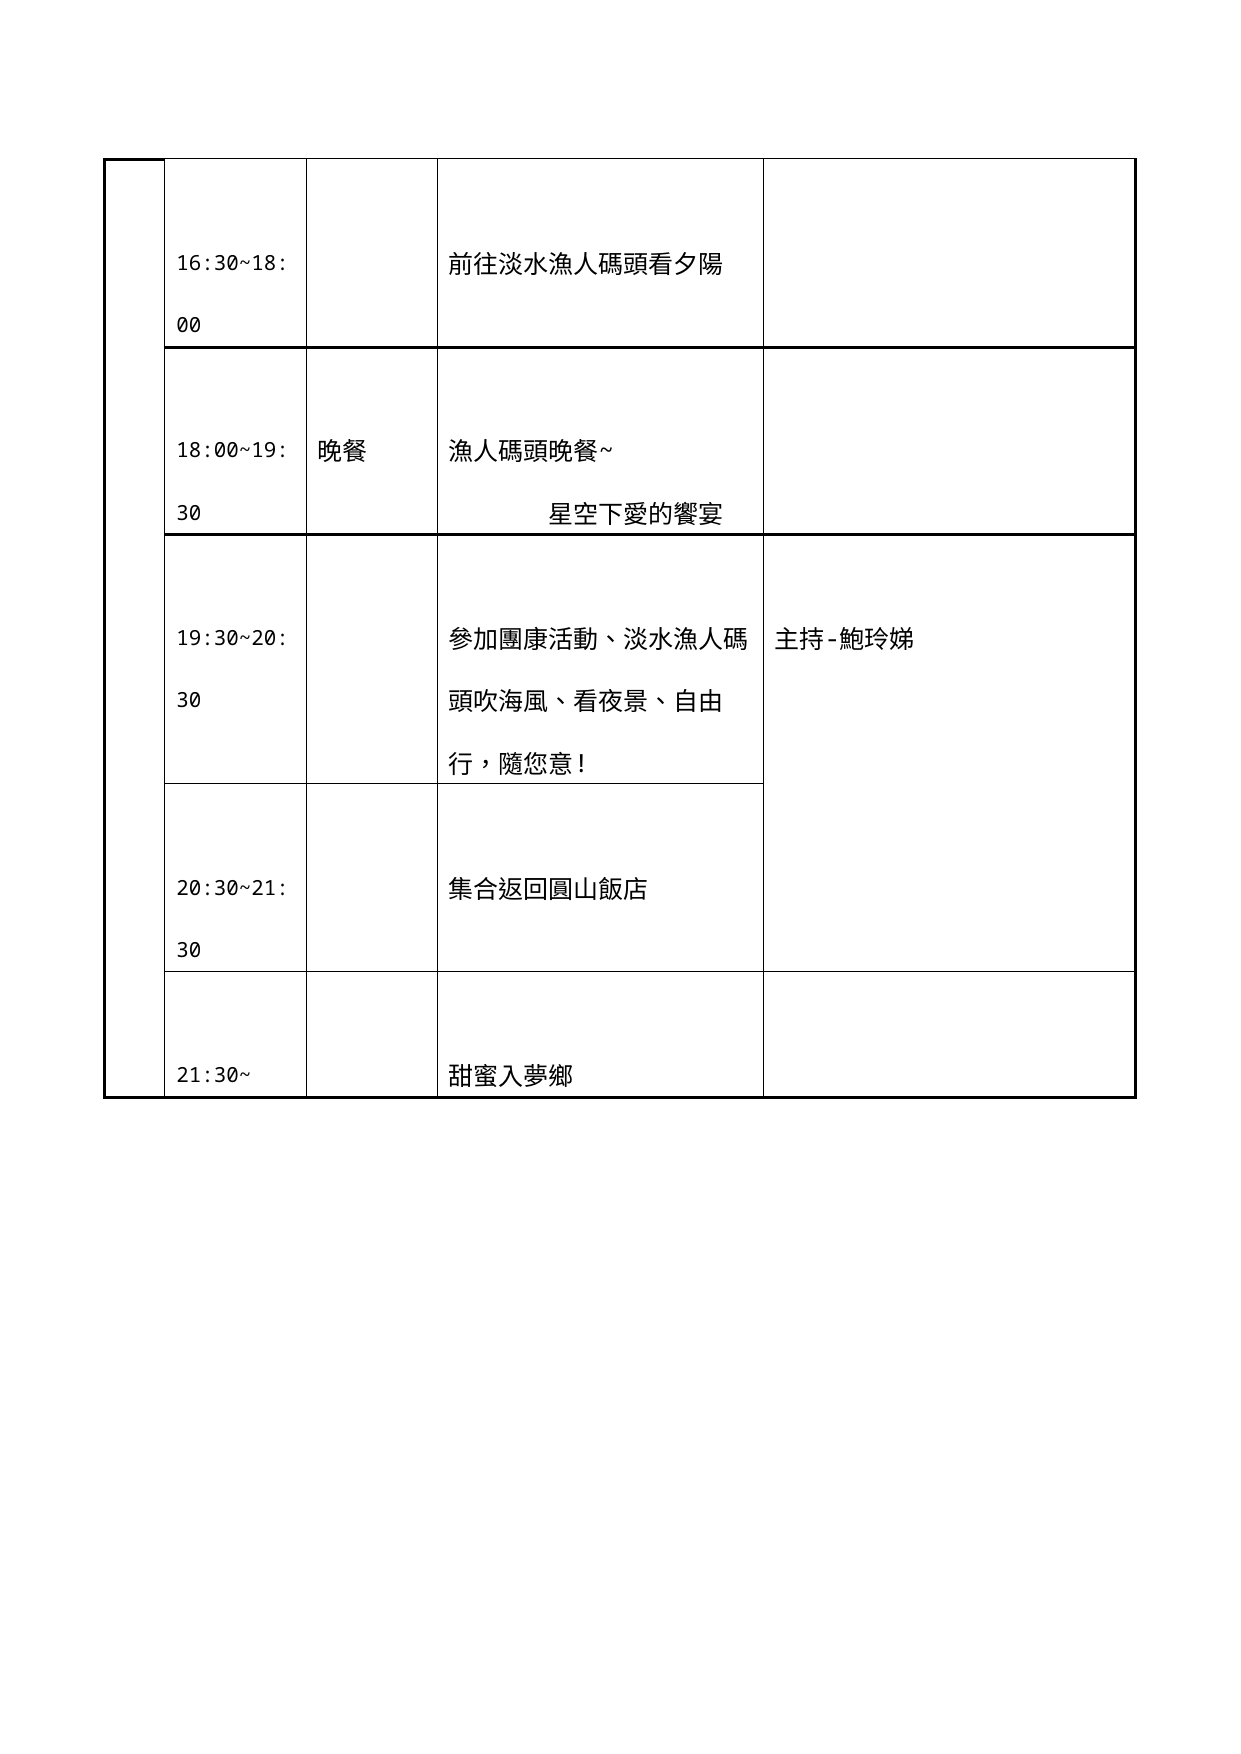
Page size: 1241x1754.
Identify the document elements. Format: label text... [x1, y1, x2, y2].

table_cell 參加團康活動、淡水漁人碼頭吹海風、看夜景、自由行，隨您意! [438, 536, 763, 783]
table_cell [307, 536, 437, 783]
table_cell 16:30~18:00 [165, 159, 306, 346]
table_cell 甜蜜入夢鄉 [438, 972, 763, 1096]
table_cell [764, 159, 1134, 346]
table_cell [764, 972, 1134, 1096]
table_cell 19:30~20:30 [165, 536, 306, 783]
table_cell [307, 784, 437, 971]
table_cell [307, 972, 437, 1096]
table_cell 18:00~19:30 [165, 349, 306, 533]
table_cell [764, 349, 1134, 533]
table_cell [307, 159, 437, 346]
table_cell 20:30~21:30 [165, 784, 306, 971]
table_cell 21:30~ [165, 972, 306, 1096]
table_cell 集合返回圓山飯店 [438, 784, 763, 971]
table_cell 主持-鮑玲娣 [764, 536, 1134, 971]
table_cell 前往淡水漁人碼頭看夕陽 [438, 159, 763, 346]
table_cell 晚餐 [307, 349, 437, 533]
table_cell 漁人碼頭晚餐~ 星空下愛的饗宴 [438, 349, 763, 533]
table_cell [106, 161, 164, 1096]
